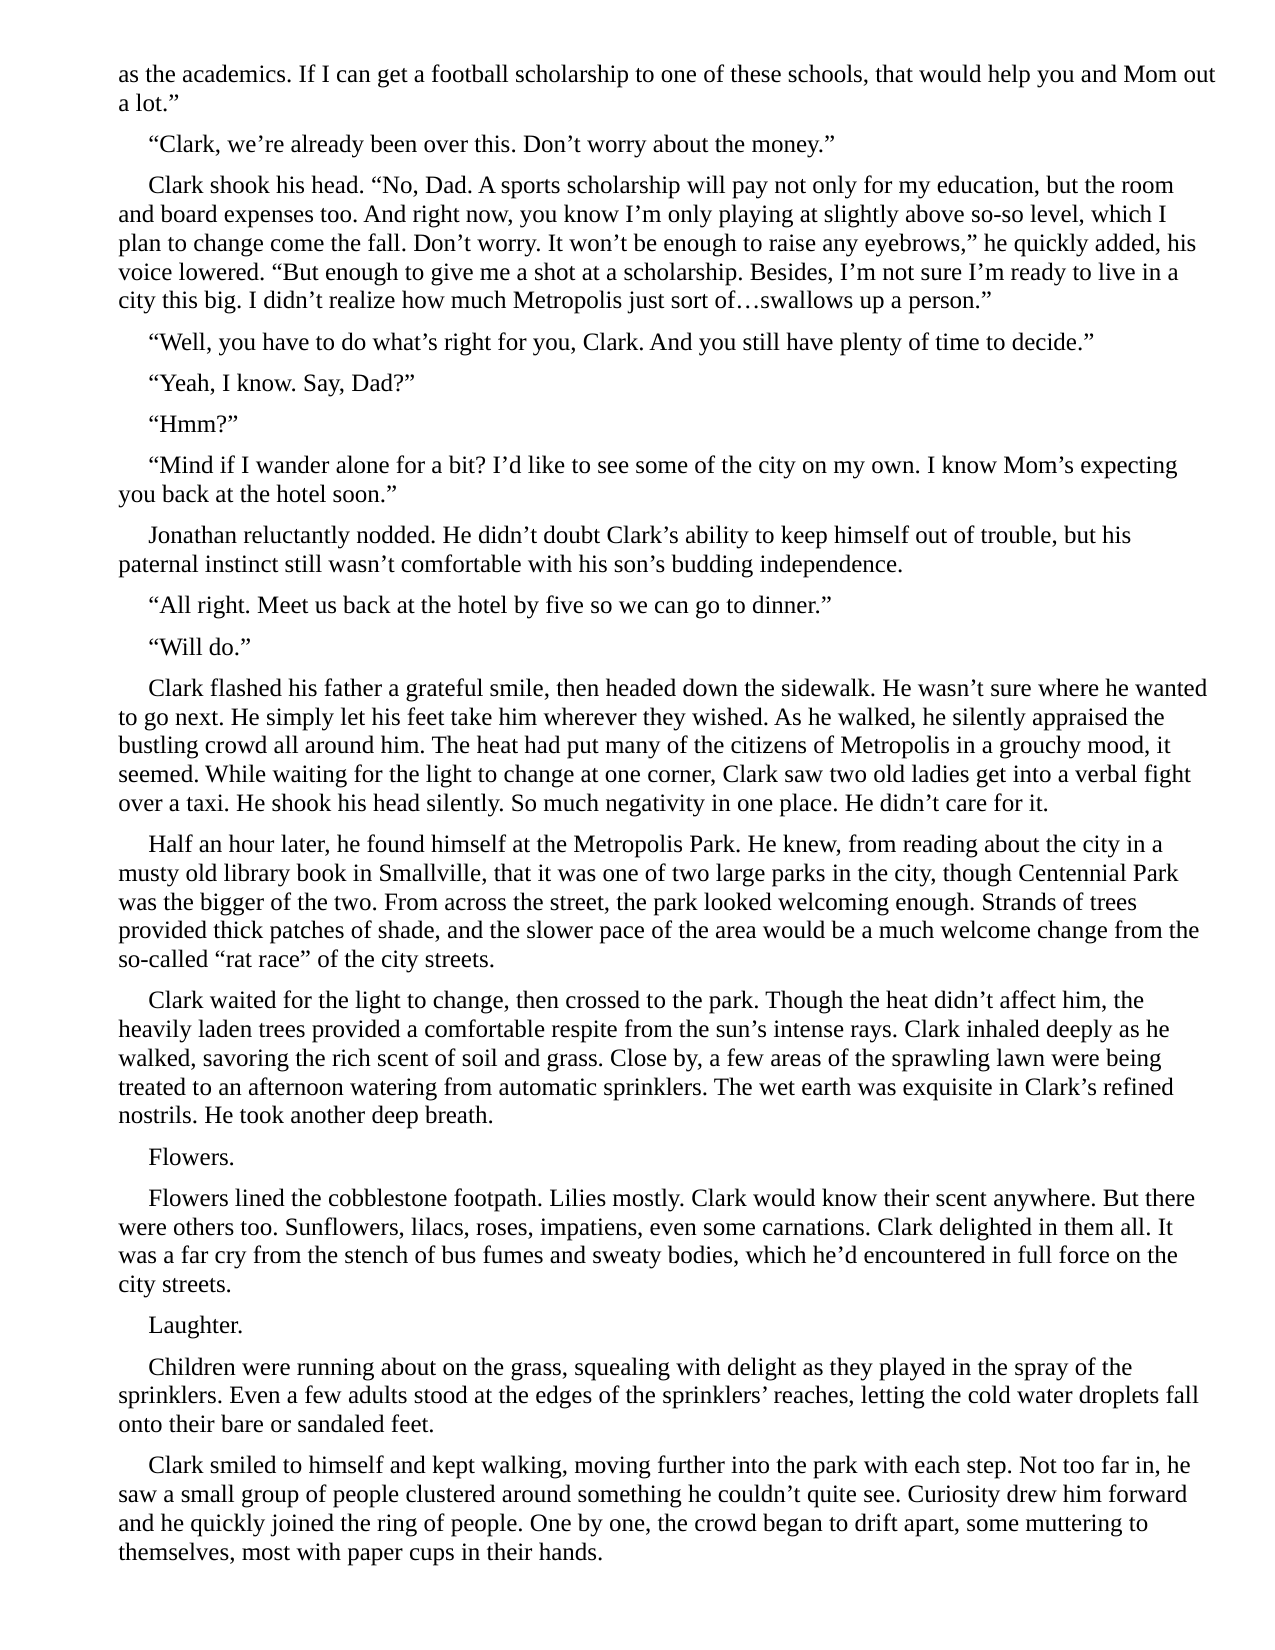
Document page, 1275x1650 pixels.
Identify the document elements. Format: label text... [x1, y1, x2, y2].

text Children were running about on the grass, squealing with delight as they played in the spray of the sprinklers. Even a few adults stood at the edges of the sprinklers’ reaches, letting the cold water droplets fall onto their bare or sandaled feet. [118, 1352, 1216, 1438]
text Half an hour later, he found himself at the Metropolis Park. He knew, from reading about the city in a musty old library book in Smallville, that it was one of two large parks in the city, though Centennial Park was the bigger of the two. From across the street, the park looked welcoming enough. Strands of trees provided thick patches of shade, and the slower pace of the area would be a much welcome change from the so-called “rat race” of the city streets. [118, 829, 1216, 973]
text “All right. Meet us back at the hotel by five so we can go to dinner.” [118, 590, 1216, 619]
text Laughter. [118, 1310, 1216, 1339]
text “Will do.” [118, 632, 1216, 660]
text Clark flashed his father a grateful smile, then headed down the sidewalk. He wasn’t sure where he wanted to go next. He simply let his feet take him wherever they wished. As he walked, he silently appraised the bustling crowd all around him. The heat had put many of the citizens of Metropolis in a grouchy mood, it seemed. While waiting for the light to change at one corner, Clark saw two old ladies get into a verbal fight over a taxi. He shook his head silently. So much negativity in one place. He didn’t care for it. [118, 673, 1216, 817]
text as the academics. If I can get a football scholarship to one of these schools, that would help you and Mom out a lot.” [118, 59, 1216, 117]
text “Clark, we’re already been over this. Don’t worry about the money.” [118, 129, 1216, 158]
text “Yeah, I know. Say, Dad?” [118, 368, 1216, 397]
text “Hmm?” [118, 409, 1216, 438]
text Clark shook his head. “No, Dad. A sports scholarship will pay not only for my education, but the room and board expenses too. And right now, you know I’m only playing at slightly above so-so level, which I plan to change come the fall. Don’t worry. It won’t be enough to raise any eyebrows,” he quickly added, his voice lowered. “But enough to give me a shot at a scholarship. Besides, I’m not sure I’m ready to live in a city this big. I didn’t realize how much Metropolis just sort of…swallows up a person.” [118, 170, 1216, 314]
text Flowers lined the cobblestone footpath. Lilies mostly. Clark would know their scent anywhere. But there were others too. Sunflowers, lilacs, roses, impatiens, even some carnations. Clark delighted in them all. It was a far cry from the stench of bus fumes and sweaty bodies, which he’d encountered in full force on the city streets. [118, 1183, 1216, 1298]
text Flowers. [118, 1142, 1216, 1170]
text “Well, you have to do what’s right for you, Clark. And you still have plenty of time to decide.” [118, 327, 1216, 355]
text Clark smiled to himself and kept walking, moving further into the park with each step. Not too far in, he saw a small group of people clustered around something he couldn’t quite see. Curiosity drew him forward and he quickly joined the ring of people. One by one, the crowd began to drift apart, some muttering to themselves, most with paper cups in their hands. [118, 1450, 1216, 1565]
text Clark waited for the light to change, then crossed to the park. Though the heat didn’t affect him, the heavily laden trees provided a comfortable respite from the sun’s intense rays. Clark inhaled deeply as he walked, savoring the rich scent of soil and grass. Close by, a few areas of the sprawling lawn were being treated to an afternoon watering from automatic sprinklers. The wet earth was exquisite in Clark’s refined nostrils. He took another deep breath. [118, 985, 1216, 1129]
text Jonathan reluctantly nodded. He didn’t doubt Clark’s ability to keep himself out of trouble, but his paternal instinct still wasn’t comfortable with his son’s budding independence. [118, 520, 1216, 578]
text “Mind if I wander alone for a bit? I’d like to see some of the city on my own. I know Mom’s expecting you back at the hotel soon.” [118, 450, 1216, 508]
